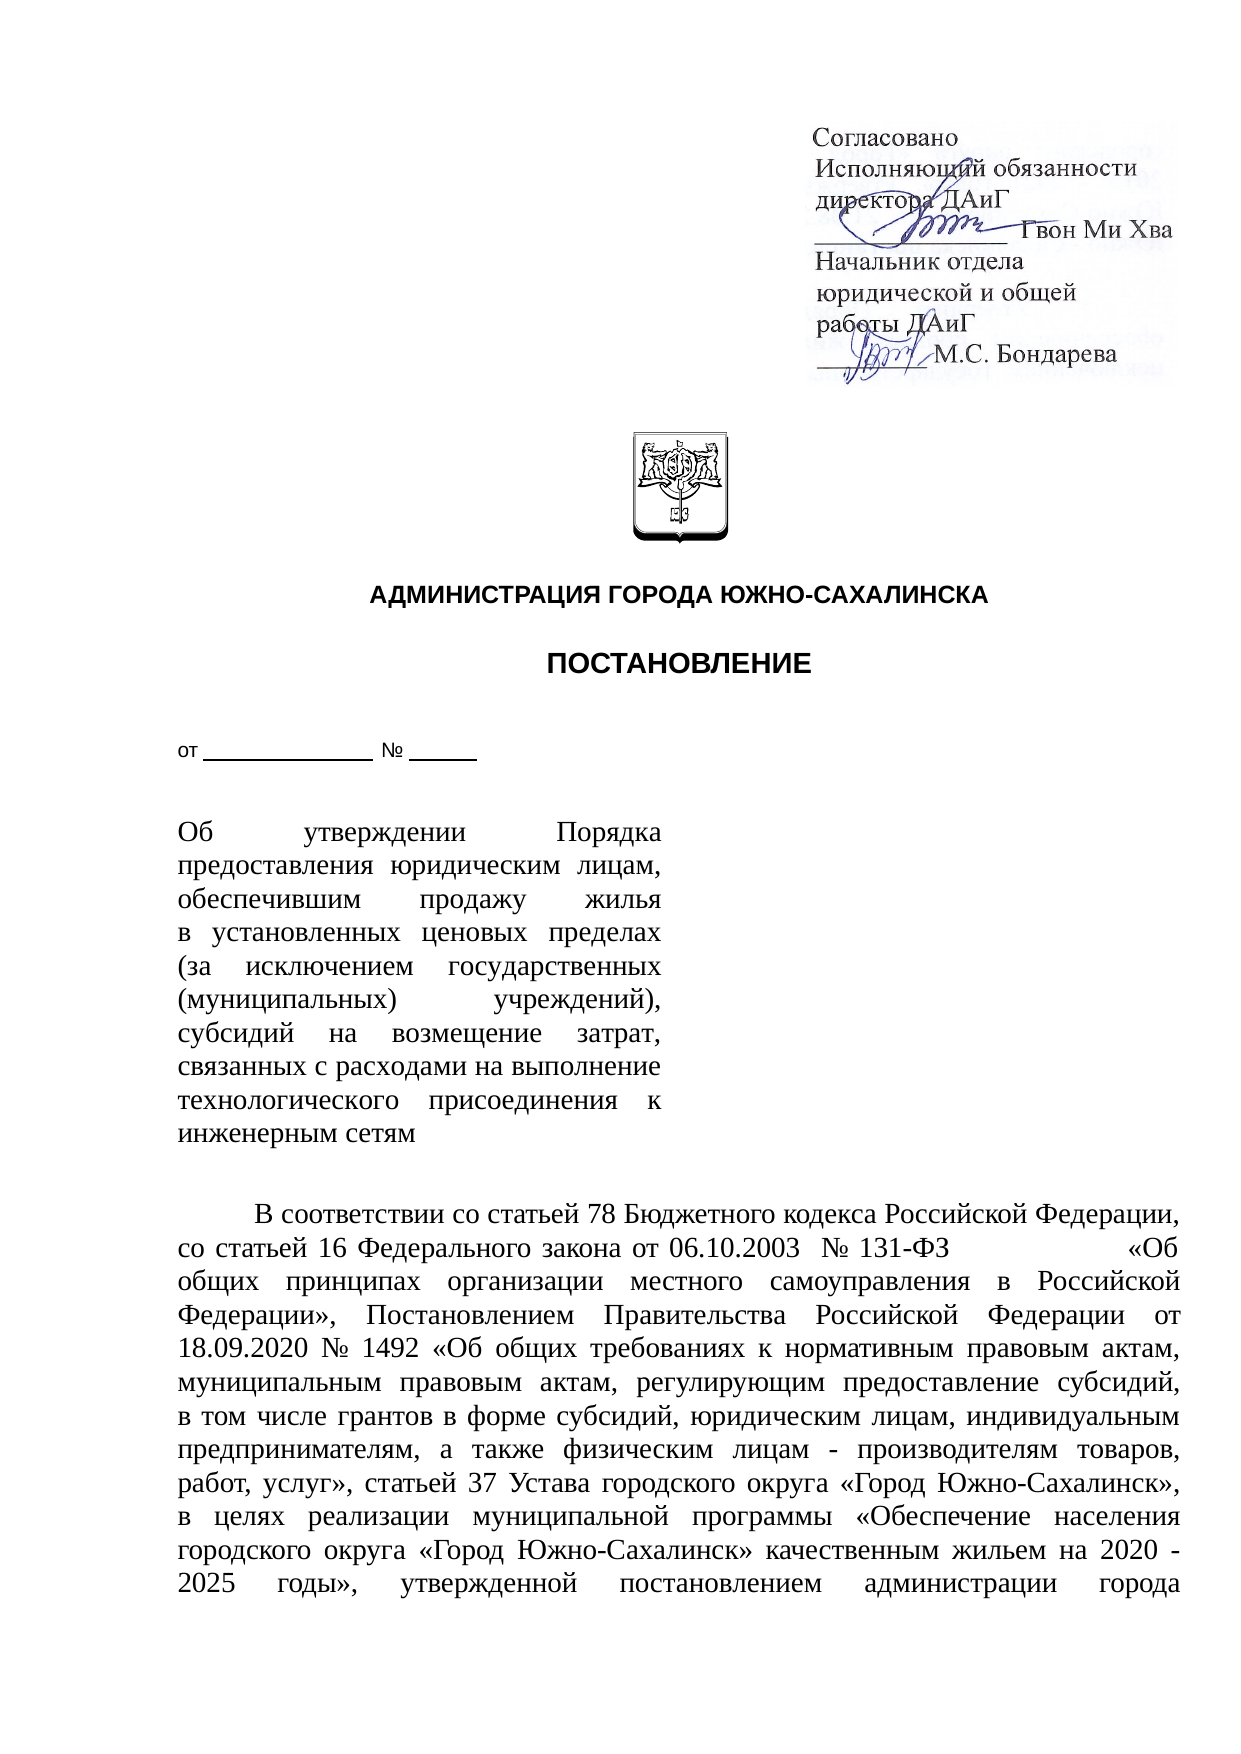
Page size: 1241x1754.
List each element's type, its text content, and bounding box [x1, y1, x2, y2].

picture [805, 121, 1178, 387]
text В соответствии со статьей 78 Бюджетного кодекса Российской Федерации, со статьей 16 Федерального закона от 06.10.2003 № 131-ФЗ «Об общих принципах организации местного самоуправления в Российской Федерации», Постановлением Правительства Российской Федерации от 18.09.2020 № 1492 «Об общих требованиях к нормативным правовым актам, муниципальным правовым актам, регулирующим предоставление субсидий, в том числе грантов в форме субсидий, юридическим лицам, индивидуальным предпринимателям, а также физическим лицам - производителям товаров, работ, услуг», статьей 37 Устава городского округа «Город Южно-Сахалинск», в целях реализации муниципальной программы «Обеспечение населения городского округа «Город Южно-Сахалинск» качественным жильем на 2020 - 2025 годы», утвержденной постановлением администрации города [177, 1197, 1181, 1599]
text АДМИНИСТРАЦИЯ ГОРОДА ЮЖНО-САХАЛИНСКА [177, 579, 1181, 608]
text ПОСТАНОВЛЕНИЕ [177, 646, 1181, 680]
text от № [177, 730, 1181, 764]
text Об утверждении Порядка предоставления юридическим лицам, обеспечившим продажу жилья в установленных ценовых пределах (за исключением государственных (муниципальных) учреждений), субсидий на возмещение затрат, связанных с расходами на выполнение технологического присоединения к инженерным сетям [177, 814, 661, 1149]
